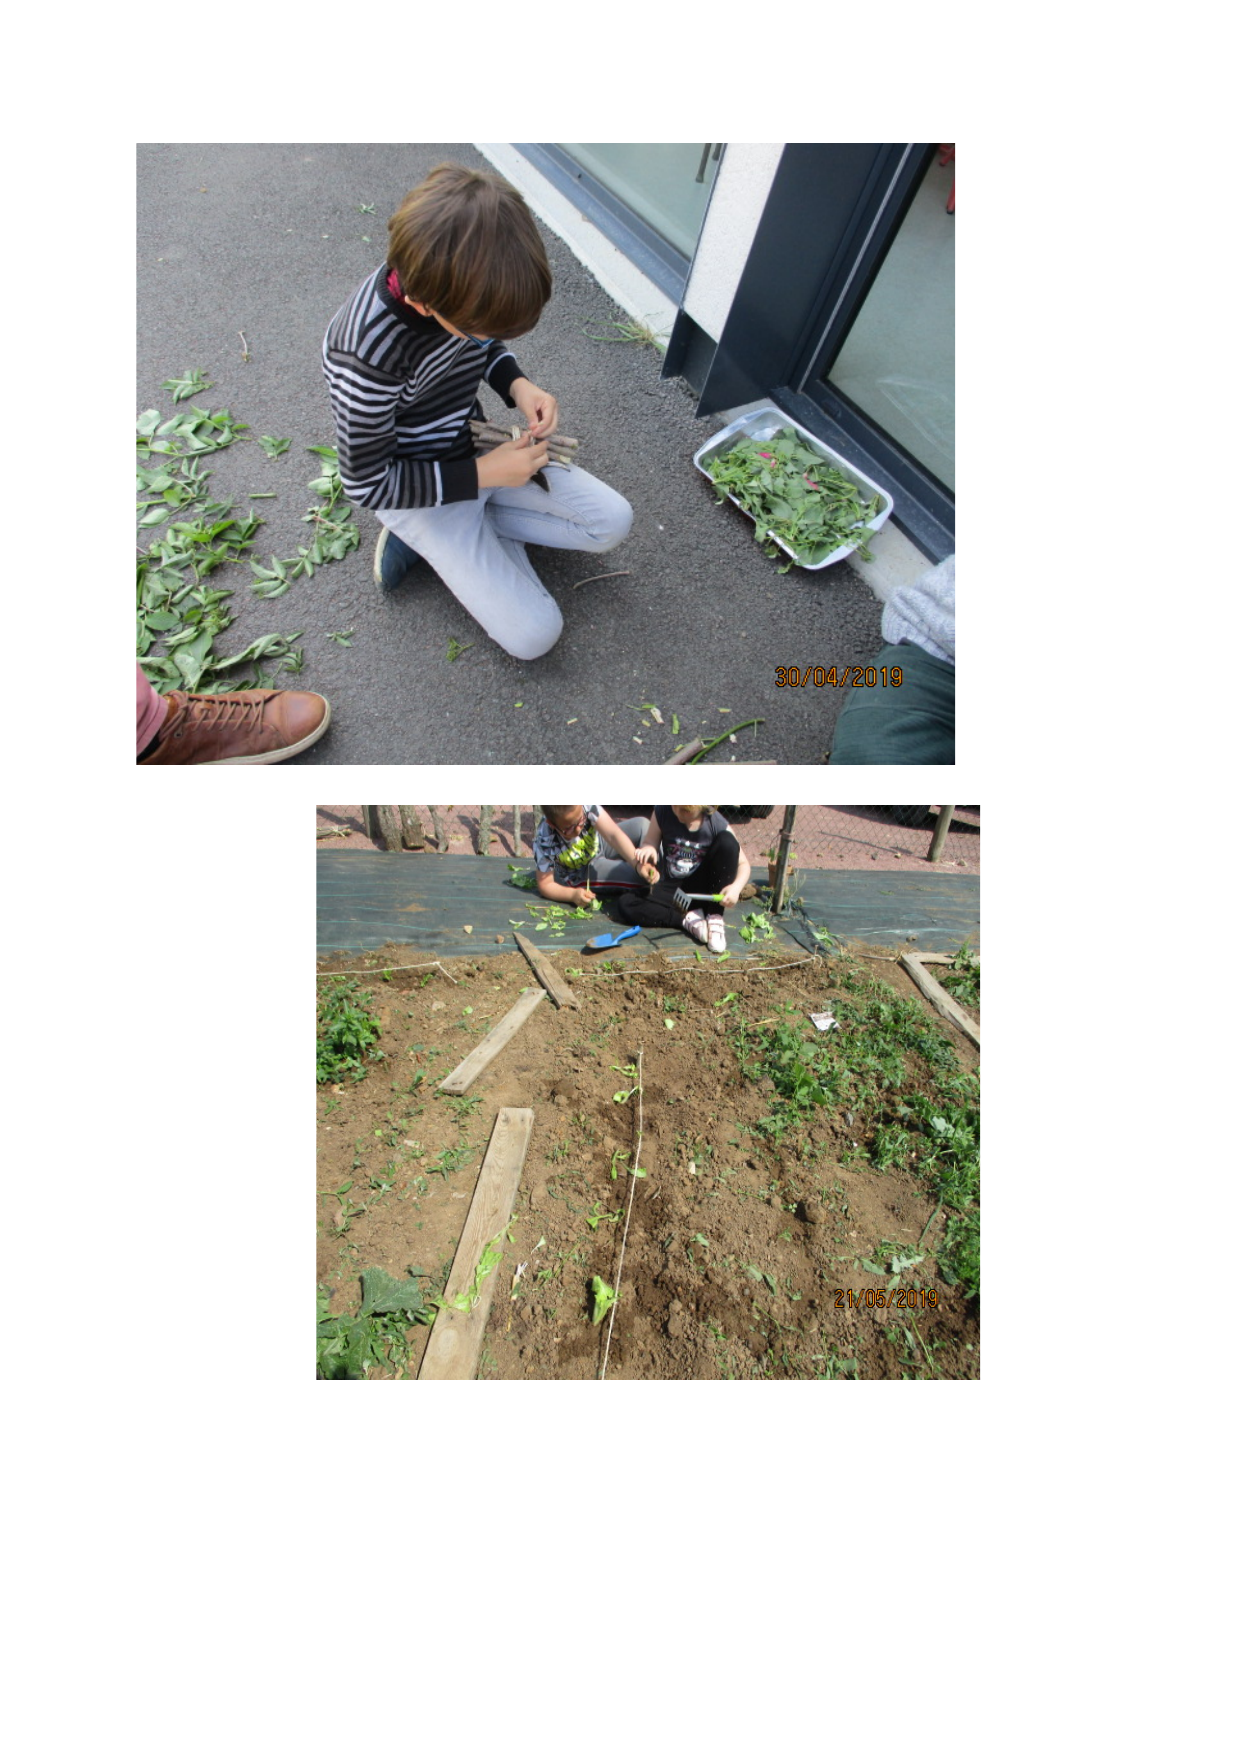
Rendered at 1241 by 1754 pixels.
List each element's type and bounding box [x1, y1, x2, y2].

picture [316, 805, 981, 1380]
picture [136, 143, 955, 765]
